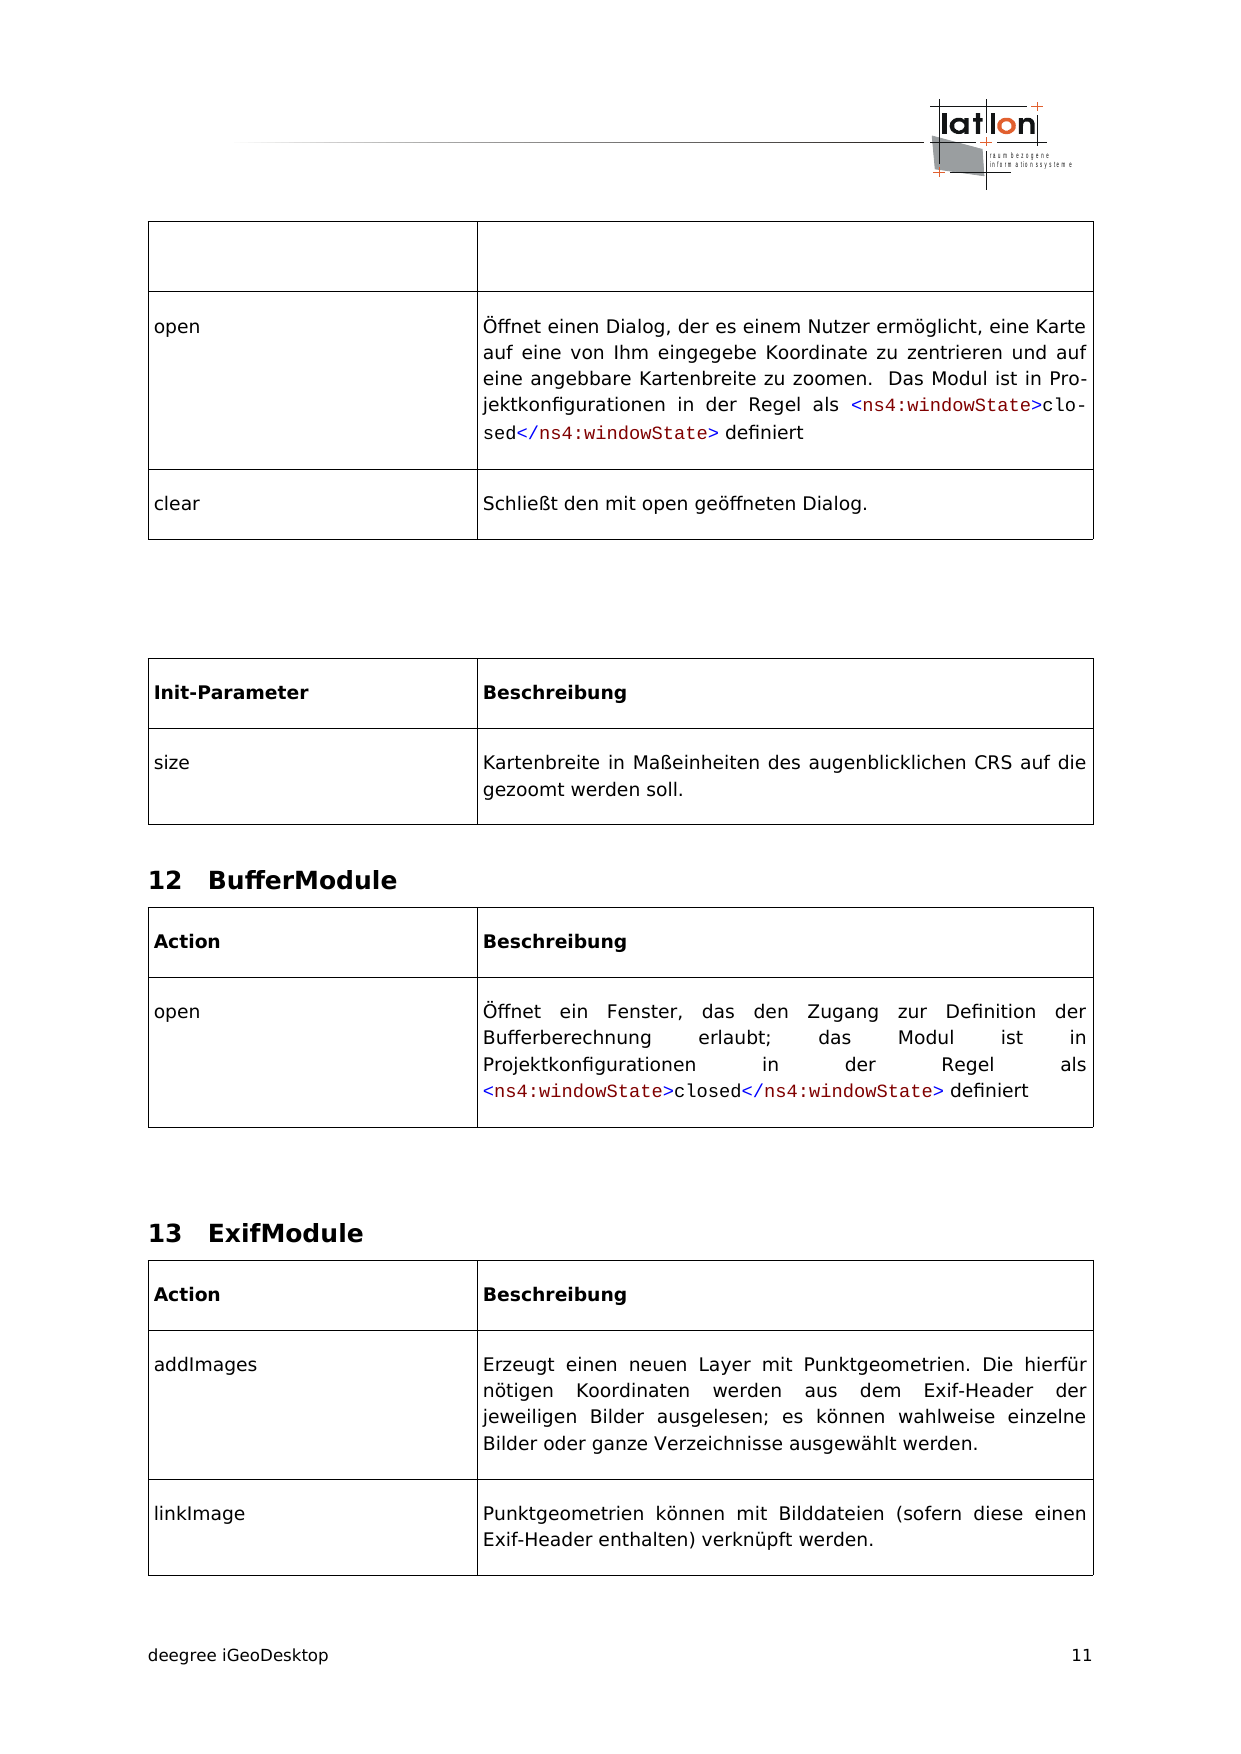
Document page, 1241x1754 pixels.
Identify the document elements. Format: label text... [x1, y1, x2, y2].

table_header Beschreibung [478, 1261, 1093, 1330]
table_header Action [149, 1261, 477, 1330]
table_cell linkImage [149, 1480, 477, 1575]
table_cell open [149, 978, 477, 1127]
subtitle ExifModule [148, 1219, 1092, 1248]
table_header [478, 222, 1093, 291]
table_cell Punktgeometrien können mit Bilddateien (sofern diese einen Exif-Header enthalten) verknüpft werden. [478, 1480, 1093, 1575]
table_header Init-Parameter [149, 659, 477, 728]
table_cell Schließt den mit open geöffneten Dialog. [478, 470, 1093, 539]
table_header [149, 222, 477, 291]
table_cell Öffnet ein Fenster, das den Zugang zur Definition der Bufferberechnung erlaubt; das Modul ist in Projektkonfigurationen in der Regel als <ns4:windowState>closed</ns4:windowState> definiert [478, 978, 1093, 1127]
table_cell size [149, 729, 477, 824]
table_header Beschreibung [478, 659, 1093, 728]
table_cell clear [149, 470, 477, 539]
table_cell open [149, 292, 477, 469]
table_cell Kartenbreite in Maßeinheiten des augenblicklichen CRS auf die gezoomt werden soll. [478, 729, 1093, 824]
table_cell Öffnet einen Dialog, der es einem Nutzer ermöglicht, eine Karte auf eine von Ihm eingegebe Koordinate zu zentrieren und auf eine angebbare Kartenbreite zu zoomen. Das Modul ist in Pro­jektkonfigurationen in der Regel als <ns4:windowState>clo­sed</ns4:windowState> definiert [478, 292, 1093, 469]
table_header Beschreibung [478, 908, 1093, 977]
table_cell addImages [149, 1331, 477, 1479]
table_header Action [149, 908, 477, 977]
subtitle BufferModule [148, 866, 1092, 895]
table_cell Erzeugt einen neuen Layer mit Punktgeometrien. Die hierfür nötigen Koordinaten werden aus dem Exif-Header der jeweiligen Bilder ausgelesen; es können wahlweise einzelne Bilder oder ganze Verzeichnisse ausgewählt werden. [478, 1331, 1093, 1479]
